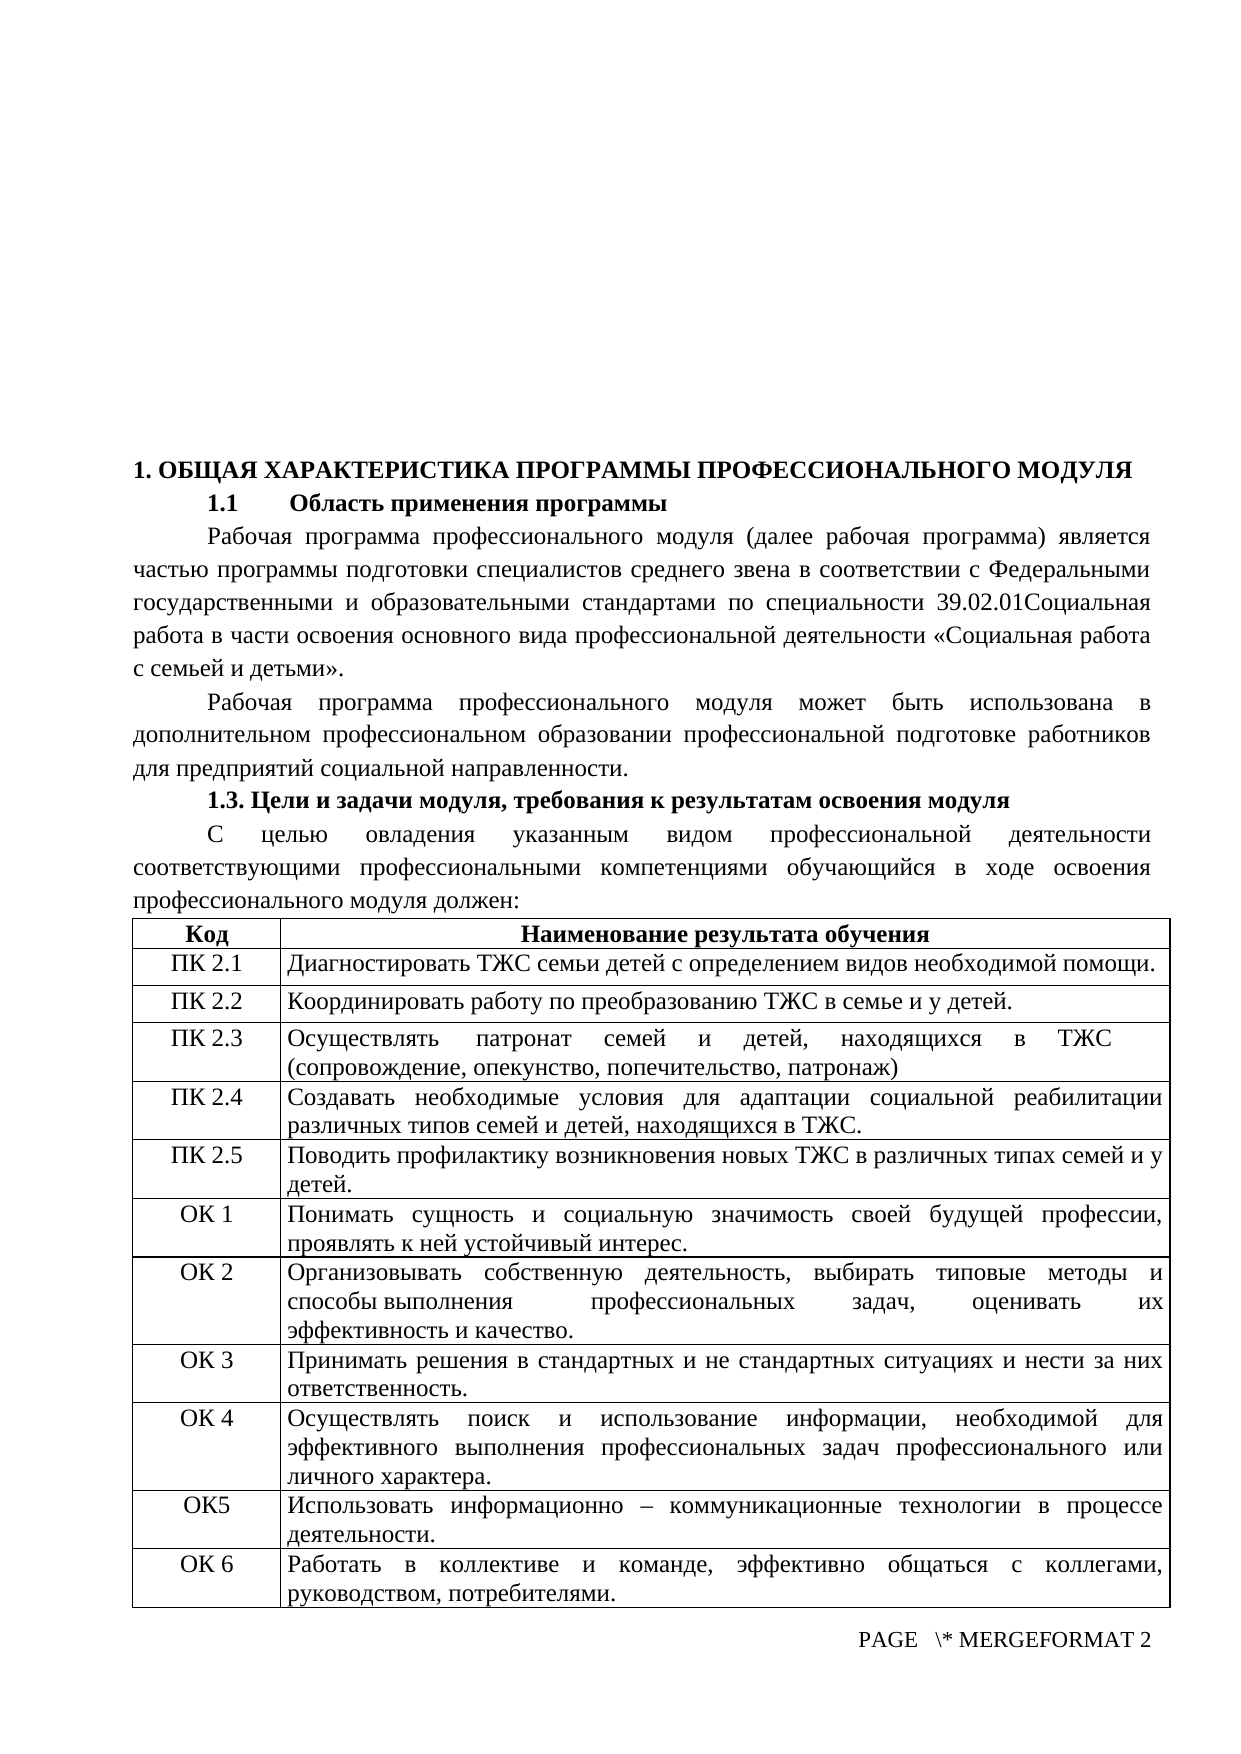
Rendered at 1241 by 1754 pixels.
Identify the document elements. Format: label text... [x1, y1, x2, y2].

table_cell ПК 2.2 [133, 986, 280, 1022]
text Рабочая программа профессионального модуля может быть использована в дополнительном профессиональном образовании профессиональной подготовке работников для предприятий социальной направленности. [133, 687, 1152, 781]
subtitle 1.3. Цели и задачи модуля, требования к результатам освоения модуля [207, 786, 1152, 814]
table_cell ПК 2.3 [133, 1023, 280, 1081]
text Рабочая программа профессионального модуля (далее рабочая программа) является частью программы подготовки специалистов среднего звена в соответствии с Федеральными государственными и образовательными стандартами по специальности 39.02.01Социальная работа в части освоения основного вида профессиональной деятельности «Социальная работа с семьей и детьми». [133, 521, 1152, 682]
table_cell ОК 6 [133, 1549, 280, 1607]
table_cell ОК 1 [133, 1199, 280, 1256]
table_cell ОК 2 [133, 1258, 280, 1344]
table_cell Поводить профилактику возникновения новых ТЖС в различных типах семей и у детей. [281, 1140, 1169, 1198]
table_cell Осуществлять патронат семей и детей, находящихся в ТЖС (сопровождение, опекунство, попечительство, патронаж) [281, 1023, 1169, 1081]
table_header Наименование результата обучения [281, 919, 1169, 947]
table_cell ОК 3 [133, 1345, 280, 1402]
subtitle 1. ОБЩАЯ ХАРАКТЕРИСТИКА ПРОГРАММЫ ПРОФЕССИОНАЛЬНОГО МОДУЛЯ [133, 455, 1152, 484]
table_cell Работать в коллективе и команде, эффективно общаться с коллегами, руководством, потребителями. [281, 1549, 1169, 1607]
table_cell Организовывать собственную деятельность, выбирать типовые методы и способы выполнения профессиональных задач, оценивать их эффективность и качество. [281, 1258, 1169, 1344]
text С целью овладения указанным видом профессиональной деятельности соответствующими профессиональными компетенциями обучающийся в ходе освоения профессионального модуля должен: [133, 819, 1152, 913]
table_cell Использовать информационно – коммуникационные технологии в процессе деятельности. [281, 1491, 1169, 1548]
table_cell ОК 4 [133, 1403, 280, 1489]
table_cell Принимать решения в стандартных и не стандартных ситуациях и нести за них ответственность. [281, 1345, 1169, 1402]
table_cell Понимать сущность и социальную значимость своей будущей профессии, проявлять к ней устойчивый интерес. [281, 1199, 1169, 1256]
table_cell Диагностировать ТЖС семьи детей с определением видов необходимой помощи. [281, 949, 1169, 985]
table_cell ОК5 [133, 1491, 280, 1548]
table_cell Создавать необходимые условия для адаптации социальной реабилитации различных типов семей и детей, находящихся в ТЖС. [281, 1082, 1169, 1139]
table_header Код [133, 919, 280, 947]
table_cell Координировать работу по преобразованию ТЖС в семье и у детей. [281, 986, 1169, 1022]
table_cell ПК 2.4 [133, 1082, 280, 1139]
table_cell ПК 2.5 [133, 1140, 280, 1198]
table_cell Осуществлять поиск и использование информации, необходимой для эффективного выполнения профессиональных задач профессионального или личного характера. [281, 1403, 1169, 1489]
subtitle Область применения программы [133, 488, 1152, 517]
table_cell ПК 2.1 [133, 949, 280, 985]
